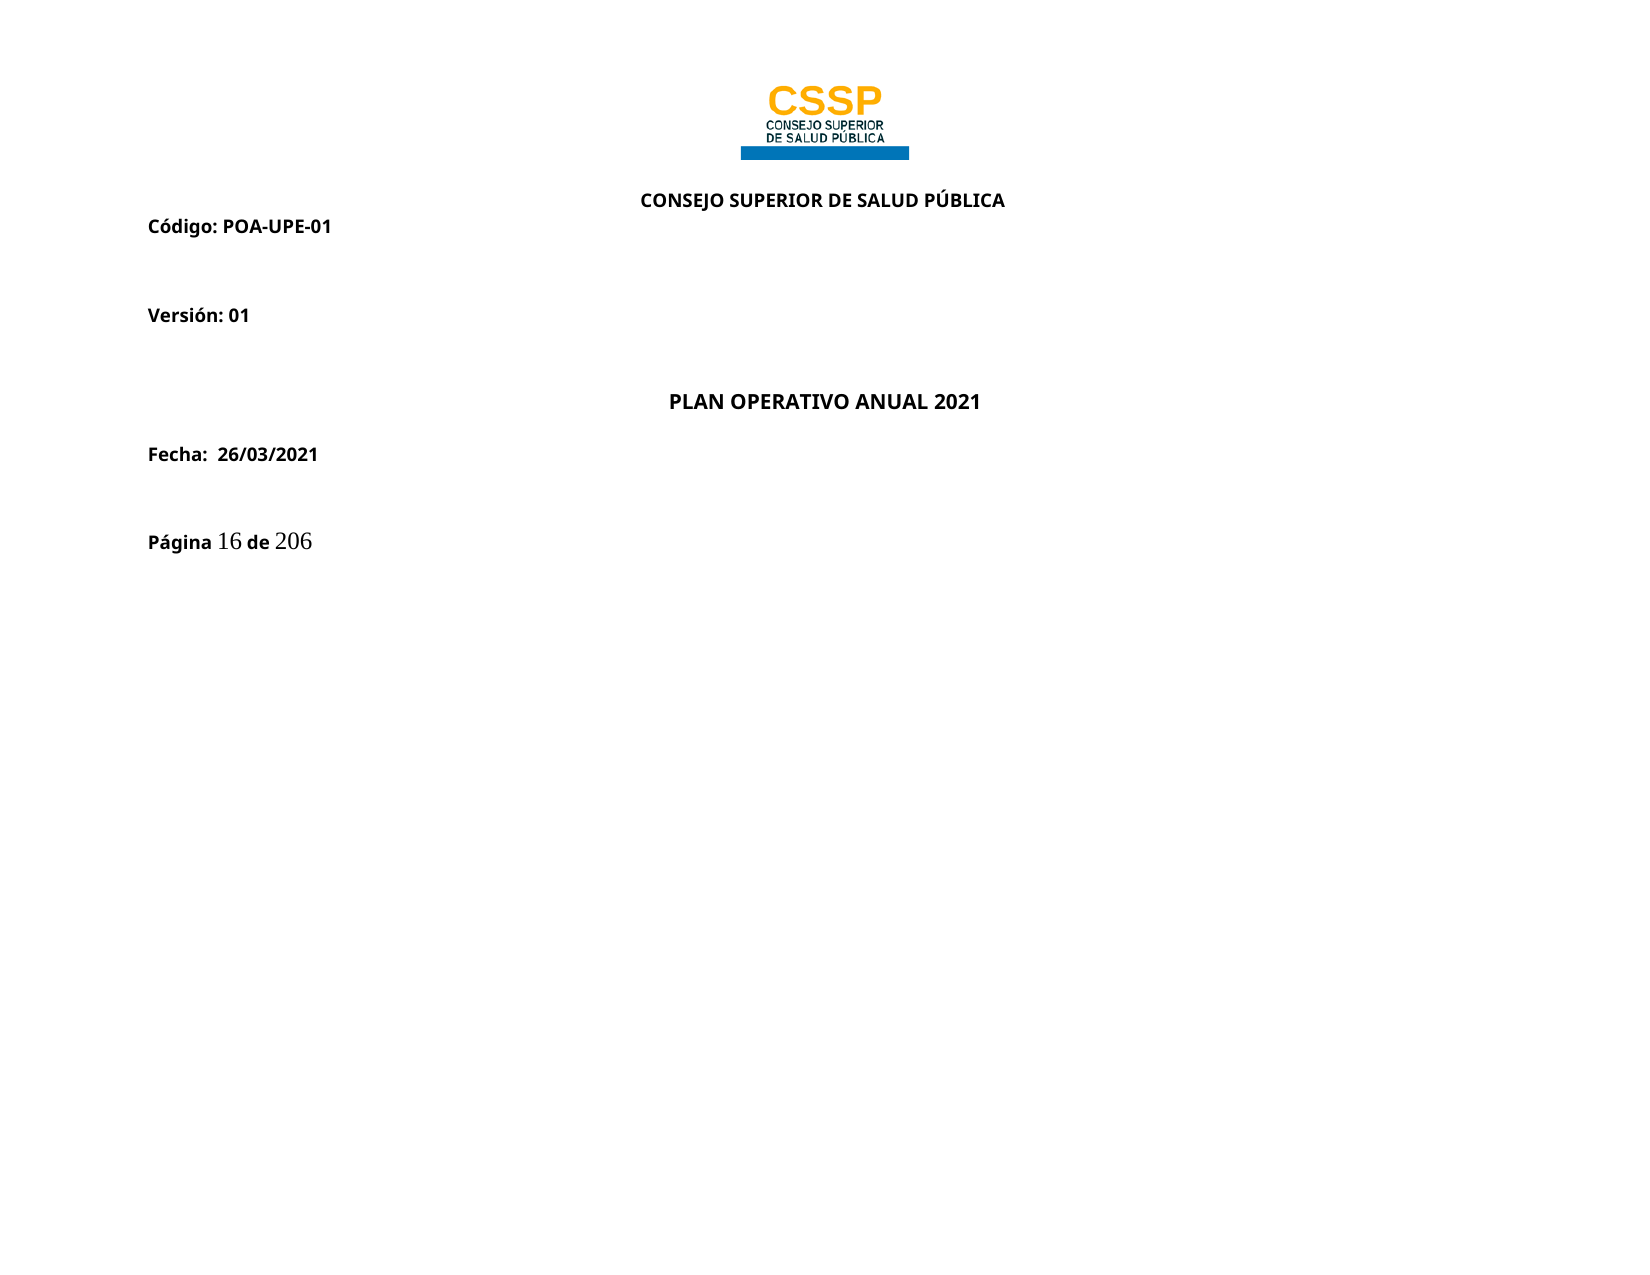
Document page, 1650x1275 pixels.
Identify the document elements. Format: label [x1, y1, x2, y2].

picture [740, 73, 910, 160]
